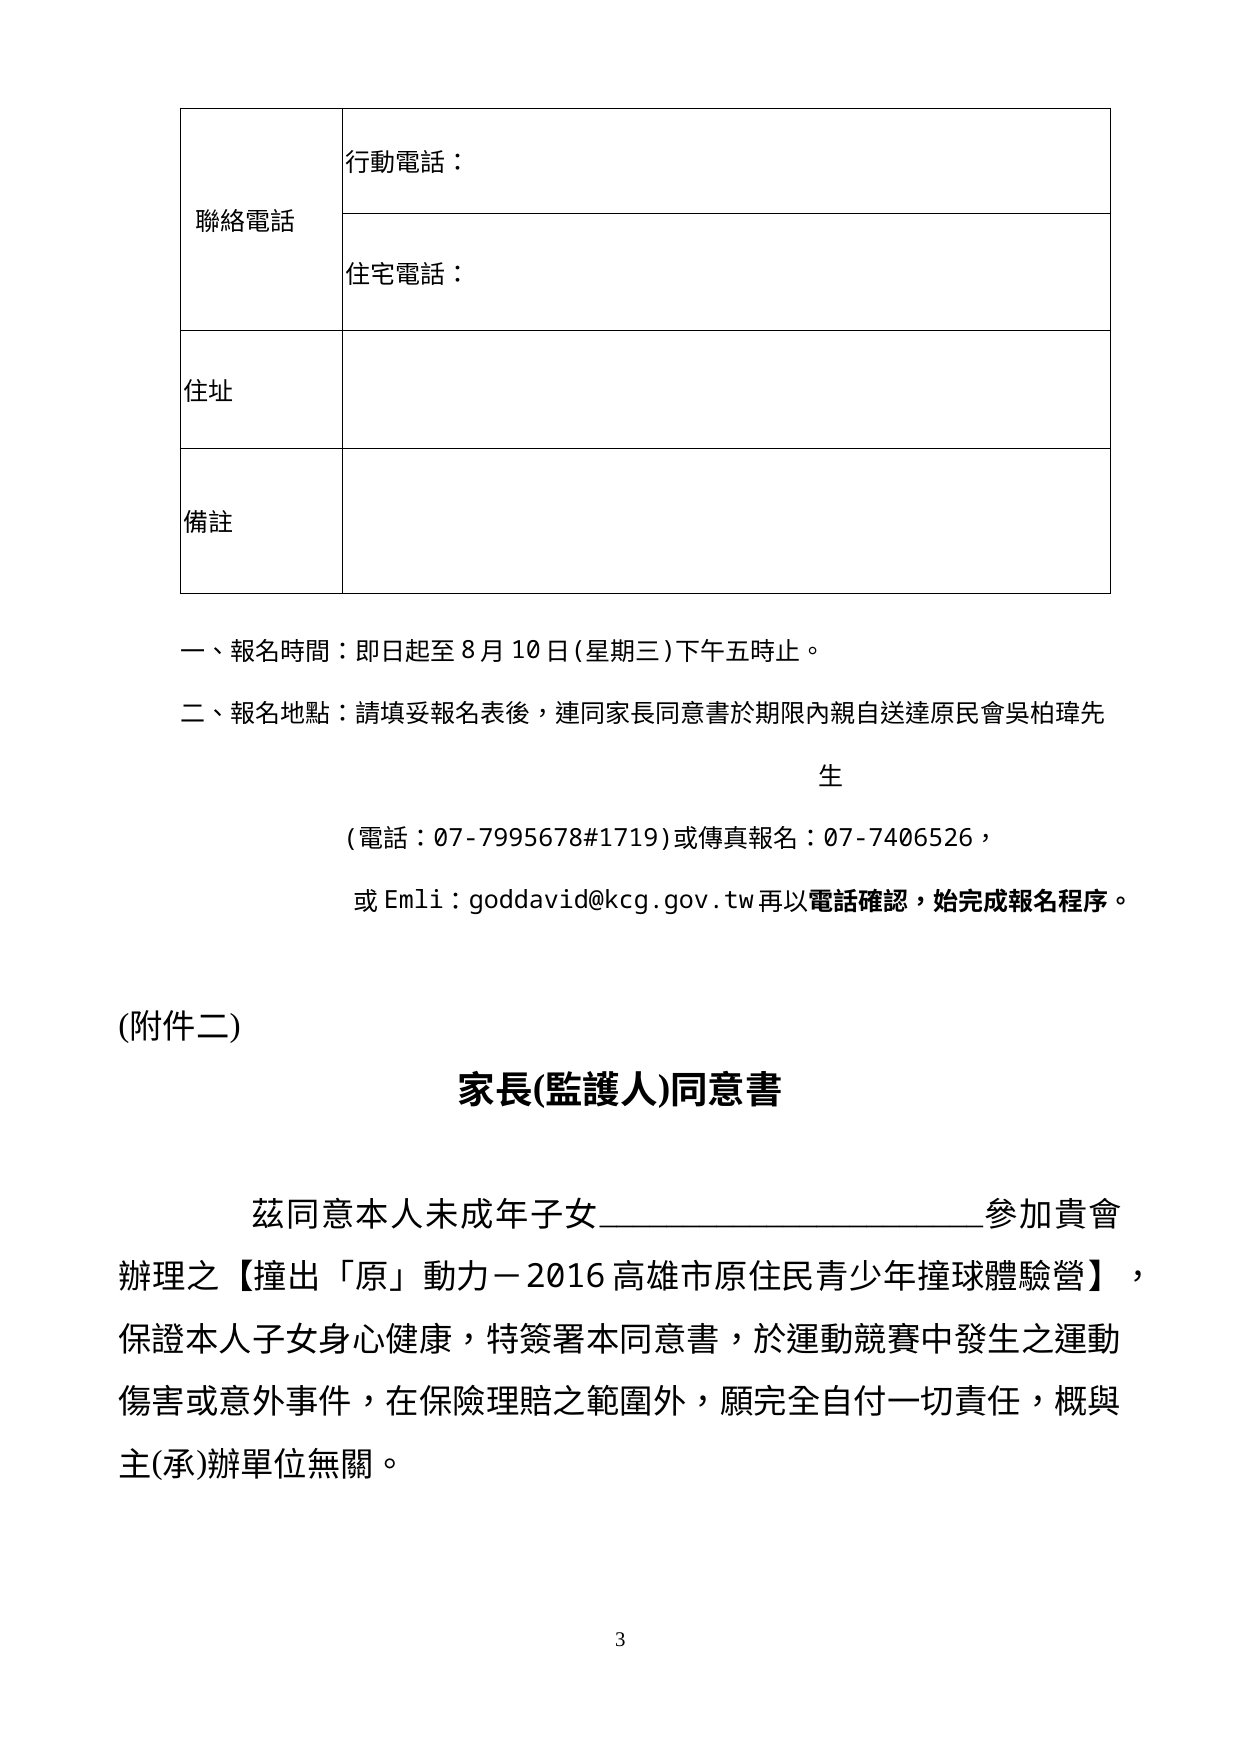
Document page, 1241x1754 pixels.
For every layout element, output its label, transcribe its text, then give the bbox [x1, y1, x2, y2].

text 或Emli：goddavid@kcg.gov.tw再以電話確認，始完成報名程序。 [279, 858, 1122, 920]
text 茲同意本人未成年子女_______________________參加貴會辦理之【撞出「原」動力－2016高雄市原住民青少年撞球體驗營】，保證本人子女身心健康，特簽署本同意書，於運動競賽中發生之運動傷害或意外事件，在保險理賠之範圍外，願完全自付一切責任，概與主(承)辦單位無關。 [118, 1170, 1122, 1483]
table_cell 行動電話： [343, 109, 1110, 213]
table_cell 住址 [181, 331, 342, 448]
text 二、報名地點：請填妥報名表後，連同家長同意書於期限內親自送達原民會吳柏瑋先生 [181, 670, 1122, 795]
table_cell [343, 449, 1110, 593]
table_cell 聯絡電話 [181, 109, 342, 330]
text 一、報名時間：即日起至8月10日(星期三)下午五時止。 [118, 608, 1122, 670]
table_cell 住宅電話： [343, 214, 1110, 330]
table_cell 備註 [181, 449, 342, 593]
text (電話：07-7995678#1719)或傳真報名：07-7406526， [343, 795, 1122, 858]
text 家長(監護人)同意書 [118, 1045, 1122, 1108]
text (附件二) [118, 983, 1122, 1045]
table_cell [343, 331, 1110, 448]
